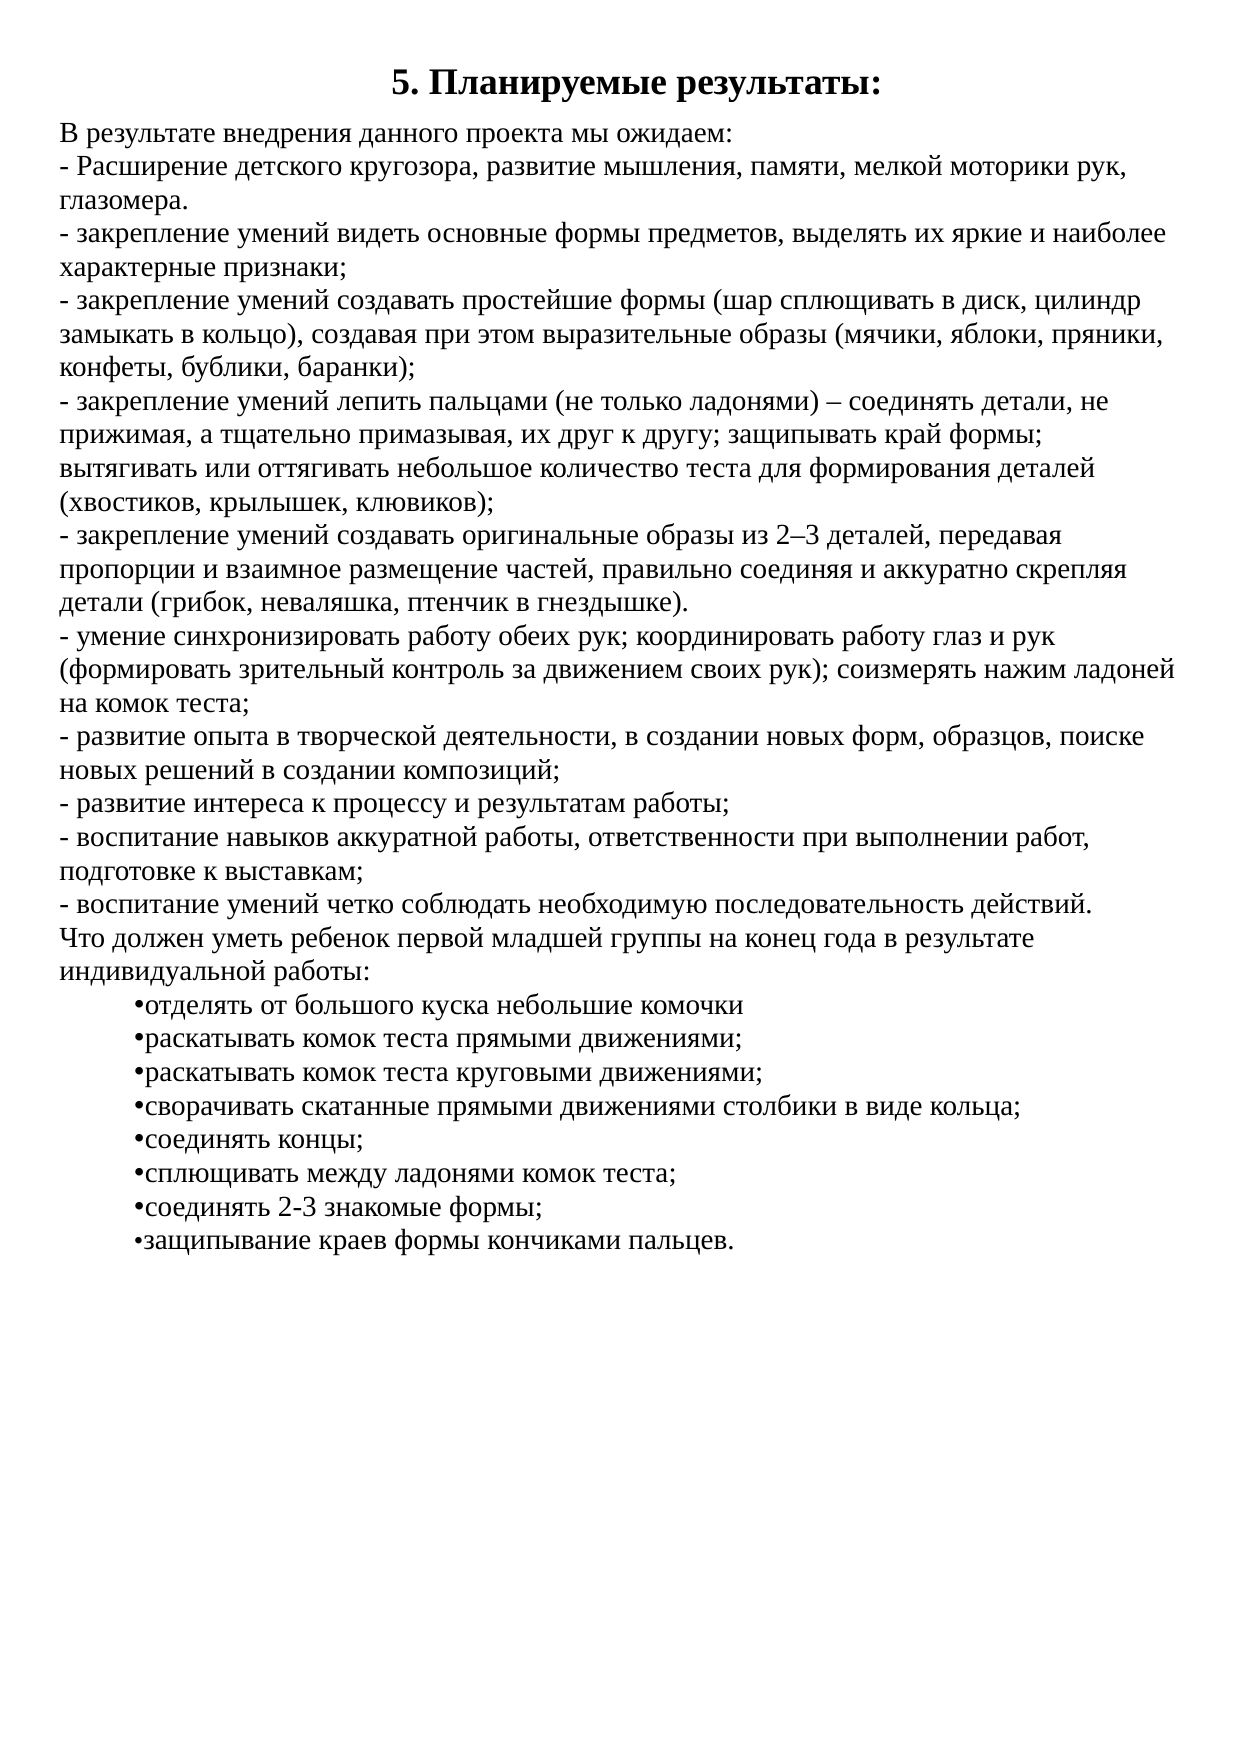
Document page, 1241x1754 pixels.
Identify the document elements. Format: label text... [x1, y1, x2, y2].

text - умение синхронизировать работу обеих рук; координировать работу глаз и рук (формировать зрительный контроль за движением своих рук); соизмерять нажим ладоней на комок теста; [59, 618, 1181, 718]
text - воспитание умений четко соблюдать необходимую последовательность действий. [59, 886, 1181, 920]
list сворачивать скатанные прямыми движениями столбики в виде кольца; [134, 1088, 1181, 1121]
list раскатывать комок теста круговыми движениями; [134, 1054, 1181, 1088]
text - закрепление умений лепить пальцами (не только ладонями) – соединять детали, не прижимая, а тщательно примазывая, их друг к другу; защипывать край формы; вытягивать или оттягивать небольшое количество теста для формирования деталей (хвостиков, крылышек, клювиков); [59, 383, 1181, 517]
text - развитие интереса к процессу и результатам работы; [59, 786, 1181, 819]
list раскатывать комок теста прямыми движениями; [134, 1020, 1181, 1054]
text - развитие опыта в творческой деятельности, в создании новых форм, образцов, поиске новых решений в создании композиций; [59, 718, 1181, 786]
text - воспитание навыков аккуратной работы, ответственности при выполнении работ, подготовке к выставкам; [59, 819, 1181, 886]
list отделять от большого куска небольшие комочки [134, 987, 1181, 1020]
list сплющивать между ладонями комок теста; [134, 1155, 1181, 1189]
text - закрепление умений создавать оригинальные образы из 2–3 деталей, передавая пропорции и взаимное размещение частей, правильно соединяя и аккуратно скрепляя детали (грибок, неваляшка, птенчик в гнездышке). [59, 517, 1181, 618]
text - закрепление умений создавать простейшие формы (шар сплющивать в диск, цилиндр замыкать в кольцо), создавая при этом выразительные образы (мячики, яблоки, пряники, конфеты, бублики, баранки); [59, 282, 1181, 383]
text В результате внедрения данного проекта мы ожидаем: [59, 115, 1181, 148]
list соединять концы; [134, 1121, 1181, 1155]
subtitle 5. Планируемые результаты: [59, 59, 1181, 102]
text Что должен уметь ребенок первой младшей группы на конец года в результате индивидуальной работы: [59, 920, 1181, 987]
list защипывание краев формы кончиками пальцев. [134, 1222, 1181, 1256]
text - закрепление умений видеть основные формы предметов, выделять их яркие и наиболее характерные признаки; [59, 215, 1181, 282]
text - Расширение детского кругозора, развитие мышления, памяти, мелкой моторики рук, глазомера. [59, 148, 1181, 215]
list соединять 2-3 знакомые формы; [134, 1189, 1181, 1222]
